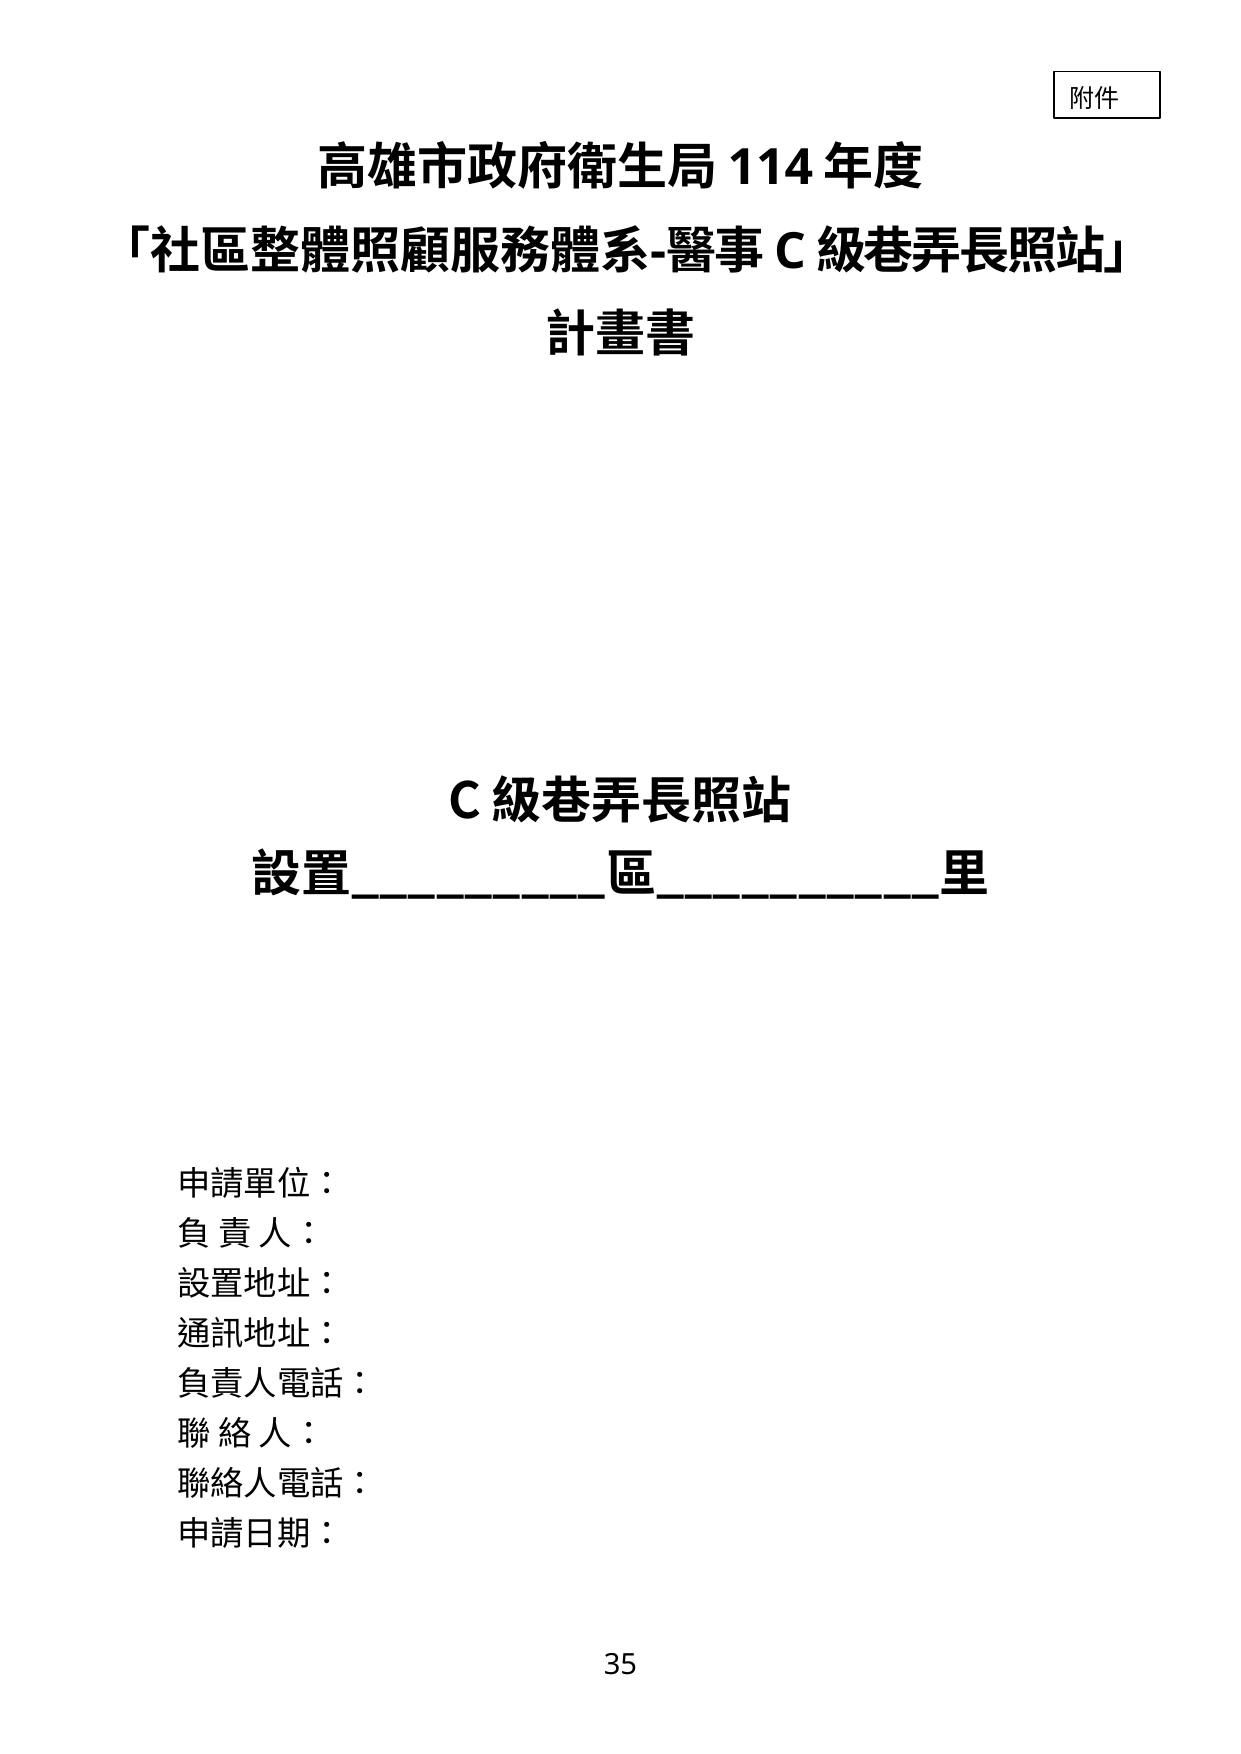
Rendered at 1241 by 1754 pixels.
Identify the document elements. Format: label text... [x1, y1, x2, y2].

text 設置_________區__________里 [118, 833, 1122, 905]
text 申請單位： [118, 1155, 1122, 1205]
text 設置地址： [118, 1255, 1122, 1305]
text 通訊地址： [118, 1305, 1122, 1355]
text 聯絡人電話： [118, 1455, 1122, 1505]
text 「社區整體照顧服務體系-醫事C級巷弄長照站」 [89, 201, 1166, 285]
text 高雄市政府衛生局114年度 [118, 118, 1122, 201]
text 申請日期： [118, 1505, 1122, 1555]
text 計畫書 [118, 285, 1122, 368]
text 負 責 人： [118, 1205, 1122, 1255]
text 附件13 [1069, 79, 1145, 111]
text 聯 絡 人： [118, 1405, 1122, 1455]
text 負責人電話： [118, 1355, 1122, 1405]
text C級巷弄長照站 [118, 761, 1122, 833]
